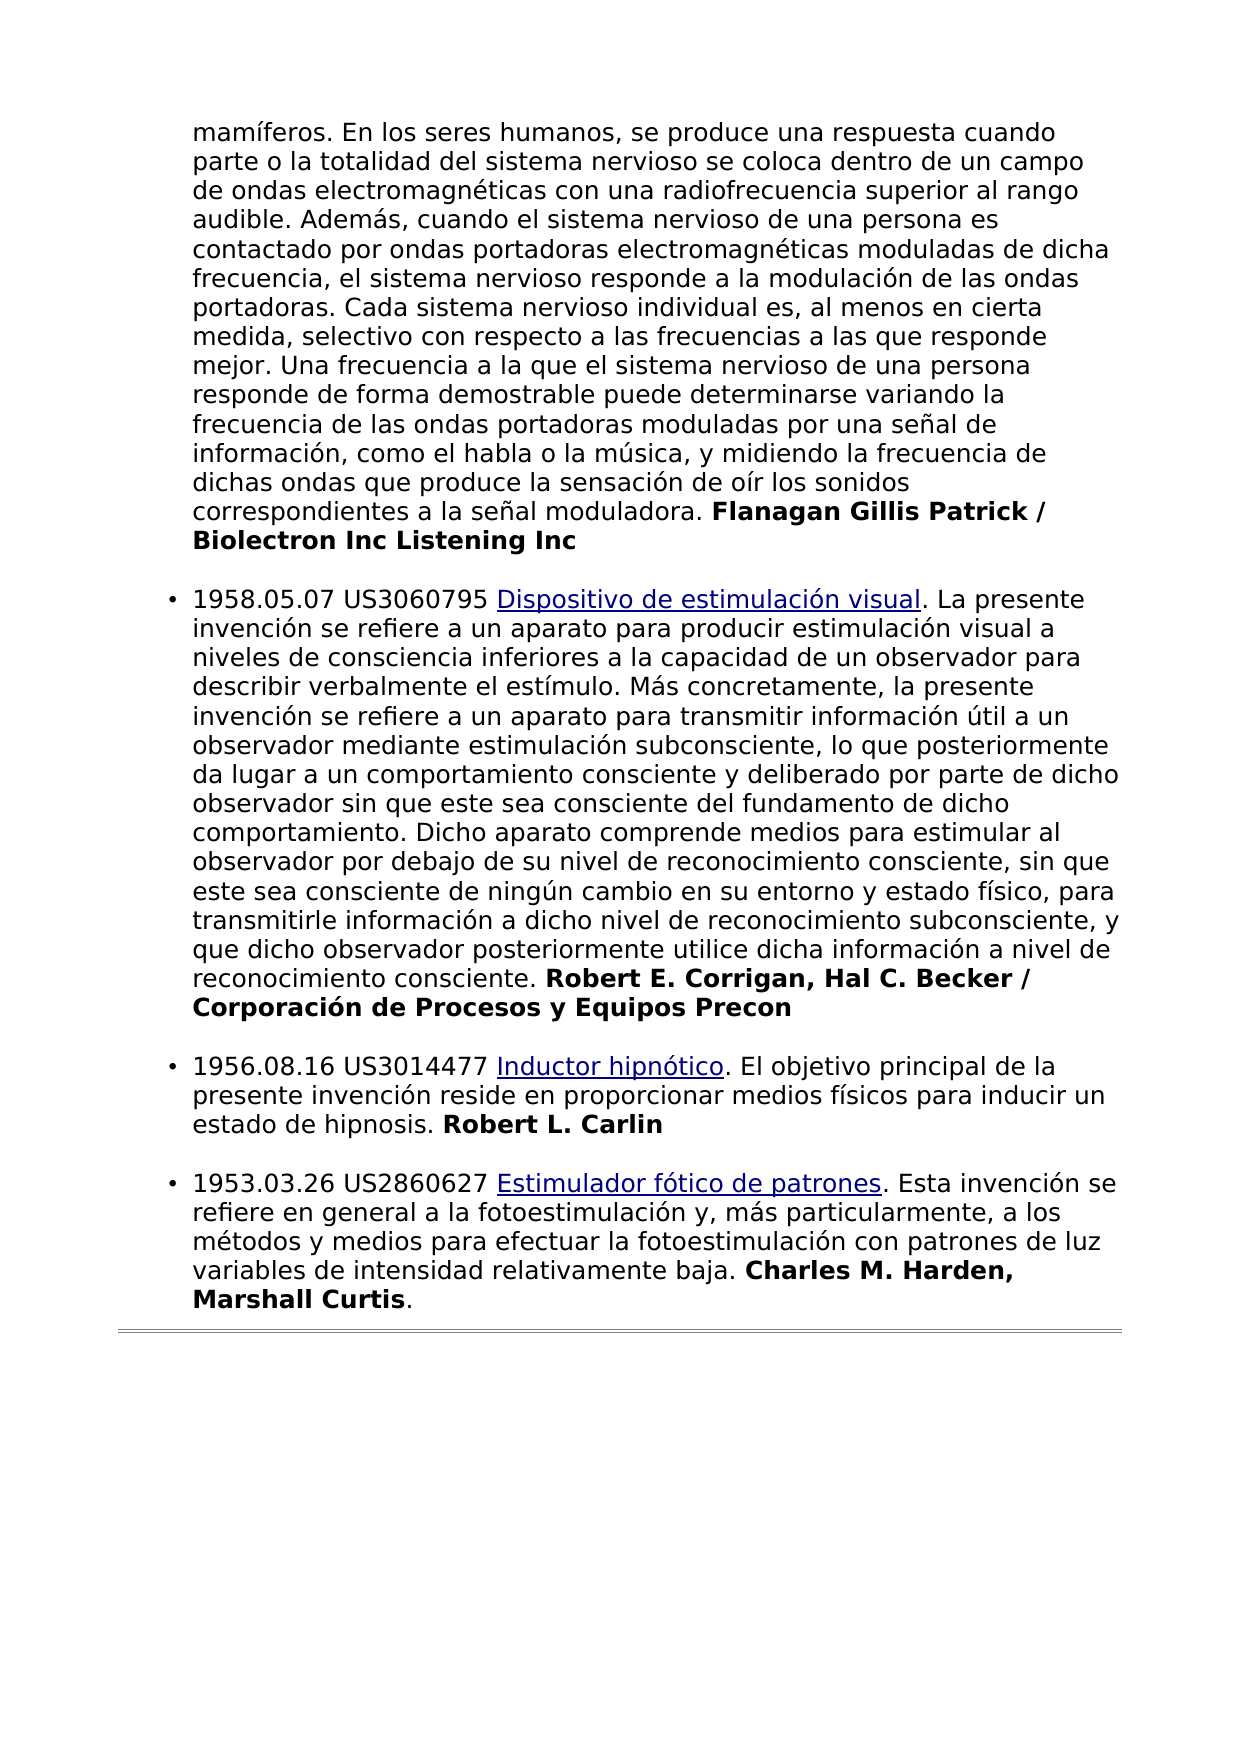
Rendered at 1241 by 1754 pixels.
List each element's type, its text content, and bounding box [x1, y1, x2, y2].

list 1956.08.16 US3014477 Inductor hipnótico. El objetivo principal de la presente invención reside en proporcionar medios físicos para inducir un estado de hipnosis. Robert L. Carlin [177, 1052, 1122, 1139]
list 1953.03.26 US2860627 Estimulador fótico de patrones. Esta invención se refiere en general a la fotoestimulación y, más particularmente, a los métodos y medios para efectuar la fotoestimulación con patrones de luz variables de intensidad relativamente baja. Charles M. Harden, Marshall Curtis. [177, 1169, 1122, 1315]
list 1958.05.07 US3060795 Dispositivo de estimulación visual. La presente invención se refiere a un aparato para producir estimulación visual a niveles de consciencia inferiores a la capacidad de un observador para describir verbalmente el estímulo. Más concretamente, la presente invención se refiere a un aparato para transmitir información útil a un observador mediante estimulación subconsciente, lo que posteriormente da lugar a un comportamiento consciente y deliberado por parte de dicho observador sin que este sea consciente del fundamento de dicho comportamiento. Dicho aparato comprende medios para estimular al observador por debajo de su nivel de reconocimiento consciente, sin que este sea consciente de ningún cambio en su entorno y estado físico, para transmitirle información a dicho nivel de reconocimiento subconsciente, y que dicho observador posteriormente utilice dicha información a nivel de reconocimiento consciente. Robert E. Corrigan, Hal C. Becker / Corporación de Procesos y Equipos Precon [177, 585, 1122, 1023]
list mamíferos. En los seres humanos, se produce una respuesta cuando parte o la totalidad del sistema nervioso se coloca dentro de un campo de ondas electromagnéticas con una radiofrecuencia superior al rango audible. Además, cuando el sistema nervioso de una persona es contactado por ondas portadoras electromagnéticas moduladas de dicha frecuencia, el sistema nervioso responde a la modulación de las ondas portadoras. Cada sistema nervioso individual es, al menos en cierta medida, selectivo con respecto a las frecuencias a las que responde mejor. Una frecuencia a la que el sistema nervioso de una persona responde de forma demostrable puede determinarse variando la frecuencia de las ondas portadoras moduladas por una señal de información, como el habla o la música, y midiendo la frecuencia de dichas ondas que produce la sensación de oír los sonidos correspondientes a la señal moduladora. Flanagan Gillis Patrick / Biolectron Inc Listening Inc [177, 118, 1122, 556]
